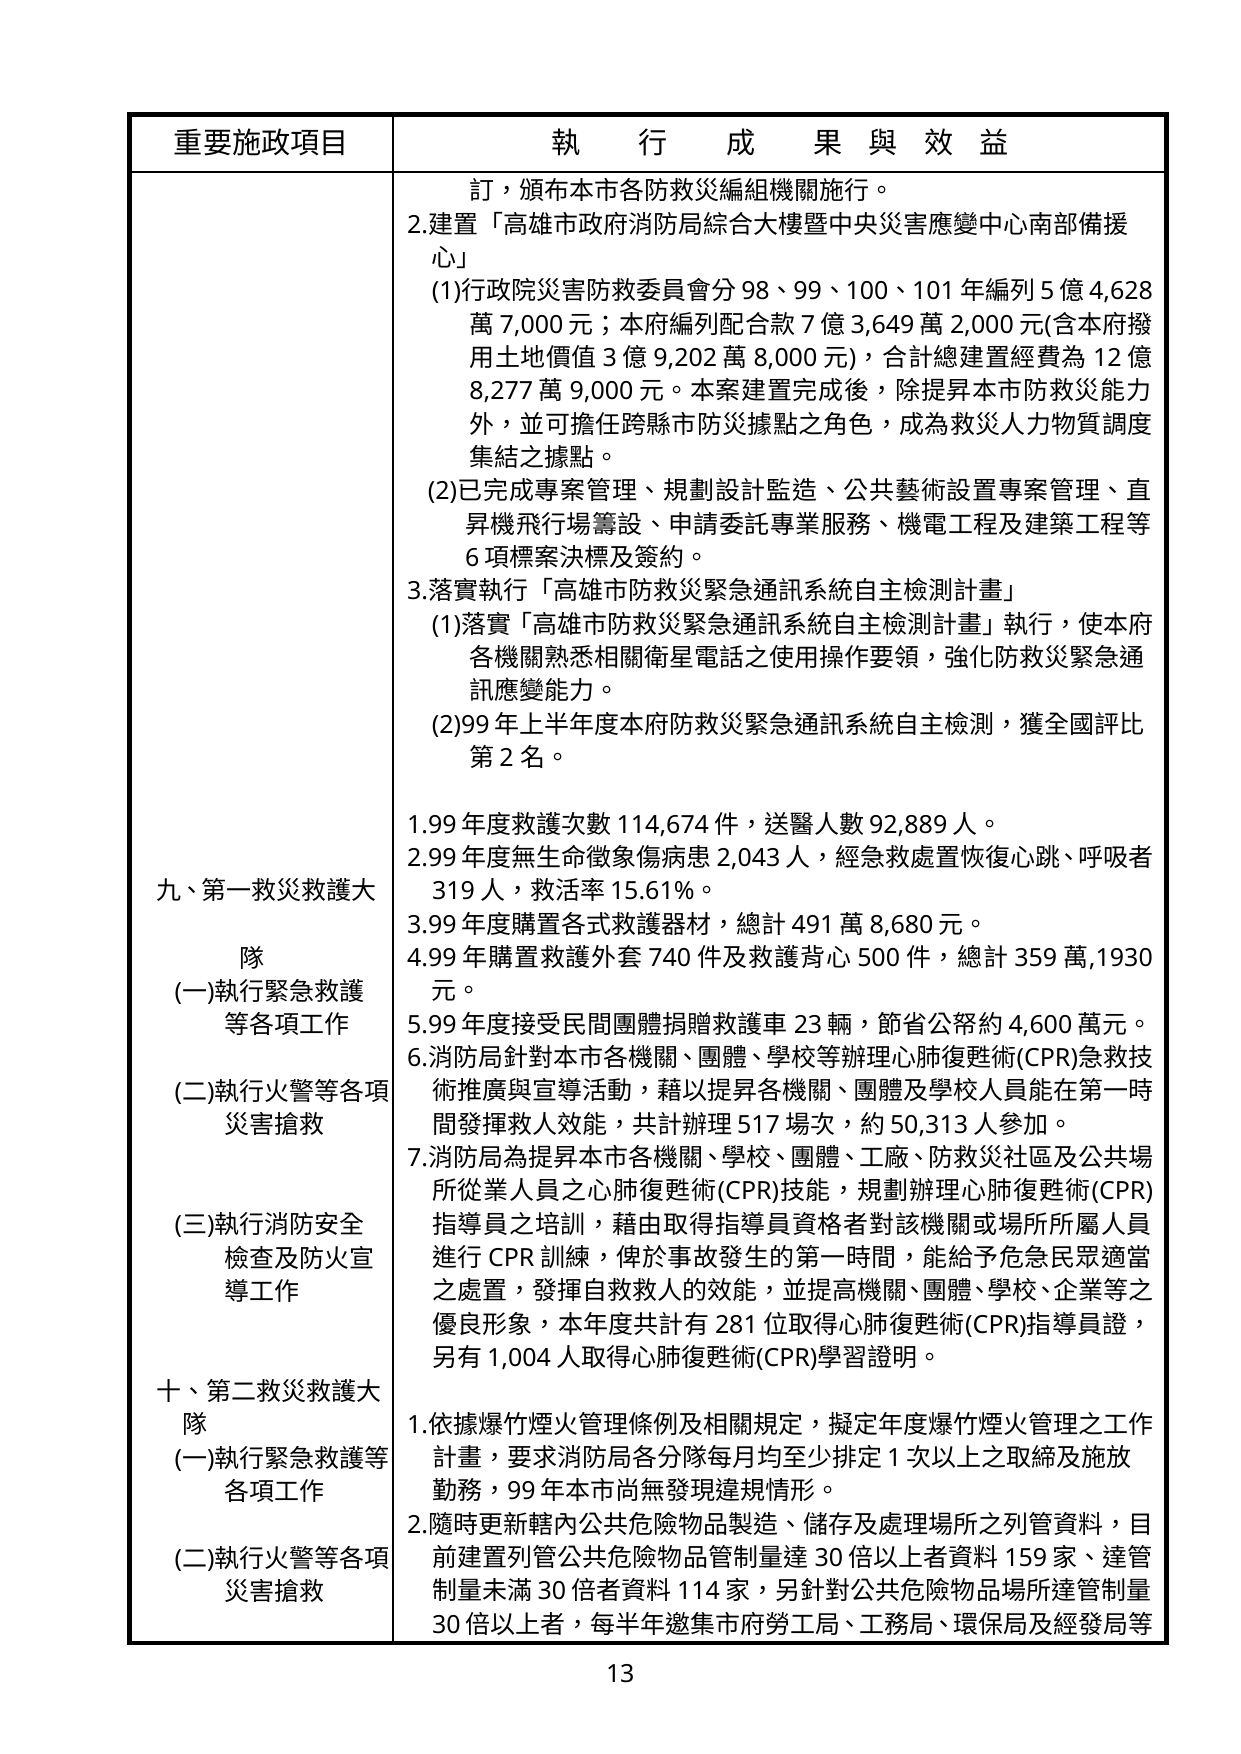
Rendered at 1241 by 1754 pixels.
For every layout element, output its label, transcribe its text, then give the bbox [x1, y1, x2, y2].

table_header 重要施政項目 [132, 117, 392, 171]
table_cell 九、第一救災救護大 隊 (一)執行緊急救護 等各項工作 (二)執行火警等各項災害搶救 (三)執行消防安全 檢查及防火宣 導工作 十、第二救災救護大 隊 (一)執行緊急救護等各項工作 (二)執行火警等各項災害搶救 [132, 173, 392, 1641]
table_header 執 行 成 果 與 效 益 [394, 117, 1164, 171]
table_cell 訂，頒布本市各防救災編組機關施行。 2.建置「高雄市政府消防局綜合大樓暨中央災害應變中心南部備援 心」 (1)行政院災害防救委員會分98、99、100、101年編列5億4,628 萬7,000元；本府編列配合款7億3,649萬2,000元(含本府撥 用土地價值3億9,202萬8,000元)，合計總建置經費為12億 8,277萬9,000元。本案建置完成後，除提昇本市防救災能力 外，並可擔任跨縣市防災據點之角色，成為救災人力物質調度 集結之據點。 (2)已完成專案管理、規劃設計監造、公共藝術設置專案管理、直 昇機飛行場籌設、申請委託專業服務、機電工程及建築工程等 6項標案決標及簽約。 3.落實執行「高雄市防救災緊急通訊系統自主檢測計畫」 (1)落實「高雄市防救災緊急通訊系統自主檢測計畫」執行，使本府各機關熟悉相關衛星電話之使用操作要領，強化防救災緊急通訊應變能力。 (2)99年上半年度本府防救災緊急通訊系統自主檢測，獲全國評比第2 名。 1.99年度救護次數114,674件，送醫人數92,889人。 2.99年度無生命徵象傷病患2,043人，經急救處置恢復心跳、呼吸者319人，救活率15.61%。 3.99年度購置各式救護器材，總計491萬8,680元。 4.99年購置救護外套740件及救護背心500件，總計359萬,1930 元。 5.99年度接受民間團體捐贈救護車23輛，節省公帑約4,600萬元。 6.消防局針對本市各機關、團體、學校等辦理心肺復甦術(CPR)急救技術推廣與宣導活動，藉以提昇各機關、團體及學校人員能在第一時間發揮救人效能，共計辦理517場次，約50,313人參加。 7.消防局為提昇本市各機關、學校、團體、工廠、防救災社區及公共場所從業人員之心肺復甦術(CPR)技能，規劃辦理心肺復甦術(CPR)指導員之培訓，藉由取得指導員資格者對該機關或場所所屬人員進行CPR訓練，俾於事故發生的第一時間，能給予危急民眾適當之處置，發揮自救救人的效能，並提高機關、團體、學校、企業等之優良形象，本年度共計有281位取得心肺復甦術(CPR)指導員證，另有1,004人取得心肺復甦術(CPR)學習證明。 1.依據爆竹煙火管理條例及相關規定，擬定年度爆竹煙火管理之工作計畫，要求消防局各分隊每月均至少排定1次以上之取締及施放勤務，99年本市尚無發現違規情形。 2.隨時更新轄內公共危險物品製造、儲存及處理場所之列管資料，目前建置列管公共危險物品管制量達30倍以上者資料159家、達管制量未滿30倍者資料114家，另針對公共危險物品場所達管制量30倍以上者，每半年邀集市府勞工局、工務局、環保局及經發局等 [394, 173, 1164, 1641]
